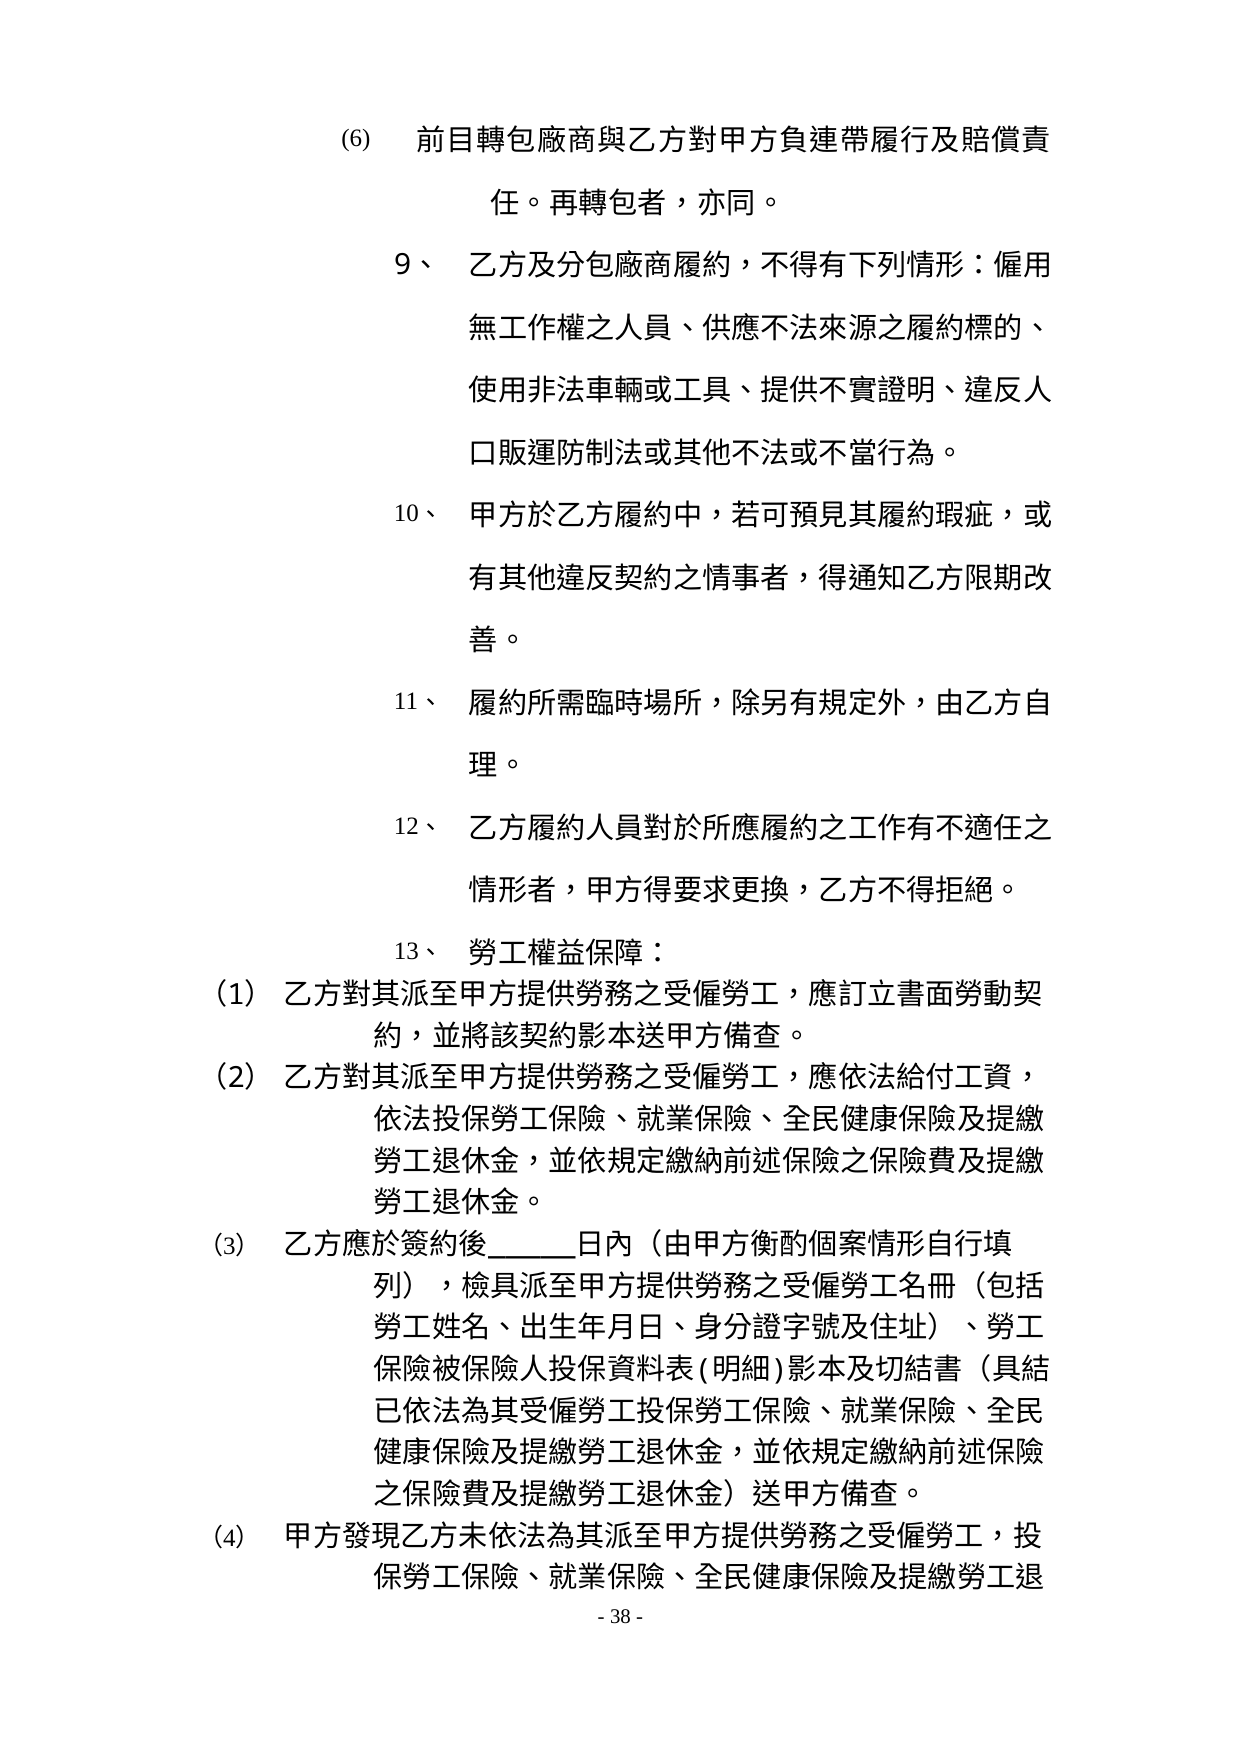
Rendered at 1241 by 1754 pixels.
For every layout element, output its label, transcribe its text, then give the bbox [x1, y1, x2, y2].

list 甲方於乙方履約中，若可預見其履約瑕疵，或有其他違反契約之情事者，得通知乙方限期改善。 [394, 471, 1053, 659]
list 甲方發現乙方未依法為其派至甲方提供勞務之受僱勞工，投保勞工保險、就業保險、全民健康保險及提繳勞工退 [198, 1513, 1053, 1596]
list 乙方應於簽約後_____日內（由甲方衡酌個案情形自行填列），檢具派至甲方提供勞務之受僱勞工名冊（包括勞工姓名、出生年月日、身分證字號及住址）、勞工保險被保險人投保資料表(明細)影本及切結書（具結已依法為其受僱勞工投保勞工保險、就業保險、全民健康保險及提繳勞工退休金，並依規定繳納前述保險之保險費及提繳勞工退休金）送甲方備查。 [198, 1221, 1053, 1513]
list 乙方對其派至甲方提供勞務之受僱勞工，應依法給付工資，依法投保勞工保險、就業保險、全民健康保險及提繳勞工退休金，並依規定繳納前述保險之保險費及提繳勞工退休金。 [198, 1054, 1053, 1221]
list 履約所需臨時場所，除另有規定外，由乙方自理。 [394, 659, 1053, 784]
list 乙方及分包廠商履約，不得有下列情形：僱用無工作權之人員、供應不法來源之履約標的、使用非法車輛或工具、提供不實證明、違反人口販運防制法或其他不法或不當行為。 [394, 221, 1053, 471]
list 乙方對其派至甲方提供勞務之受僱勞工，應訂立書面勞動契約，並將該契約影本送甲方備查。 [198, 971, 1053, 1054]
list 前目轉包廠商與乙方對甲方負連帶履行及賠償責任。再轉包者，亦同。 [341, 96, 1053, 221]
list 勞工權益保障： [394, 909, 1053, 971]
list 乙方履約人員對於所應履約之工作有不適任之情形者，甲方得要求更換，乙方不得拒絕。 [394, 784, 1053, 909]
